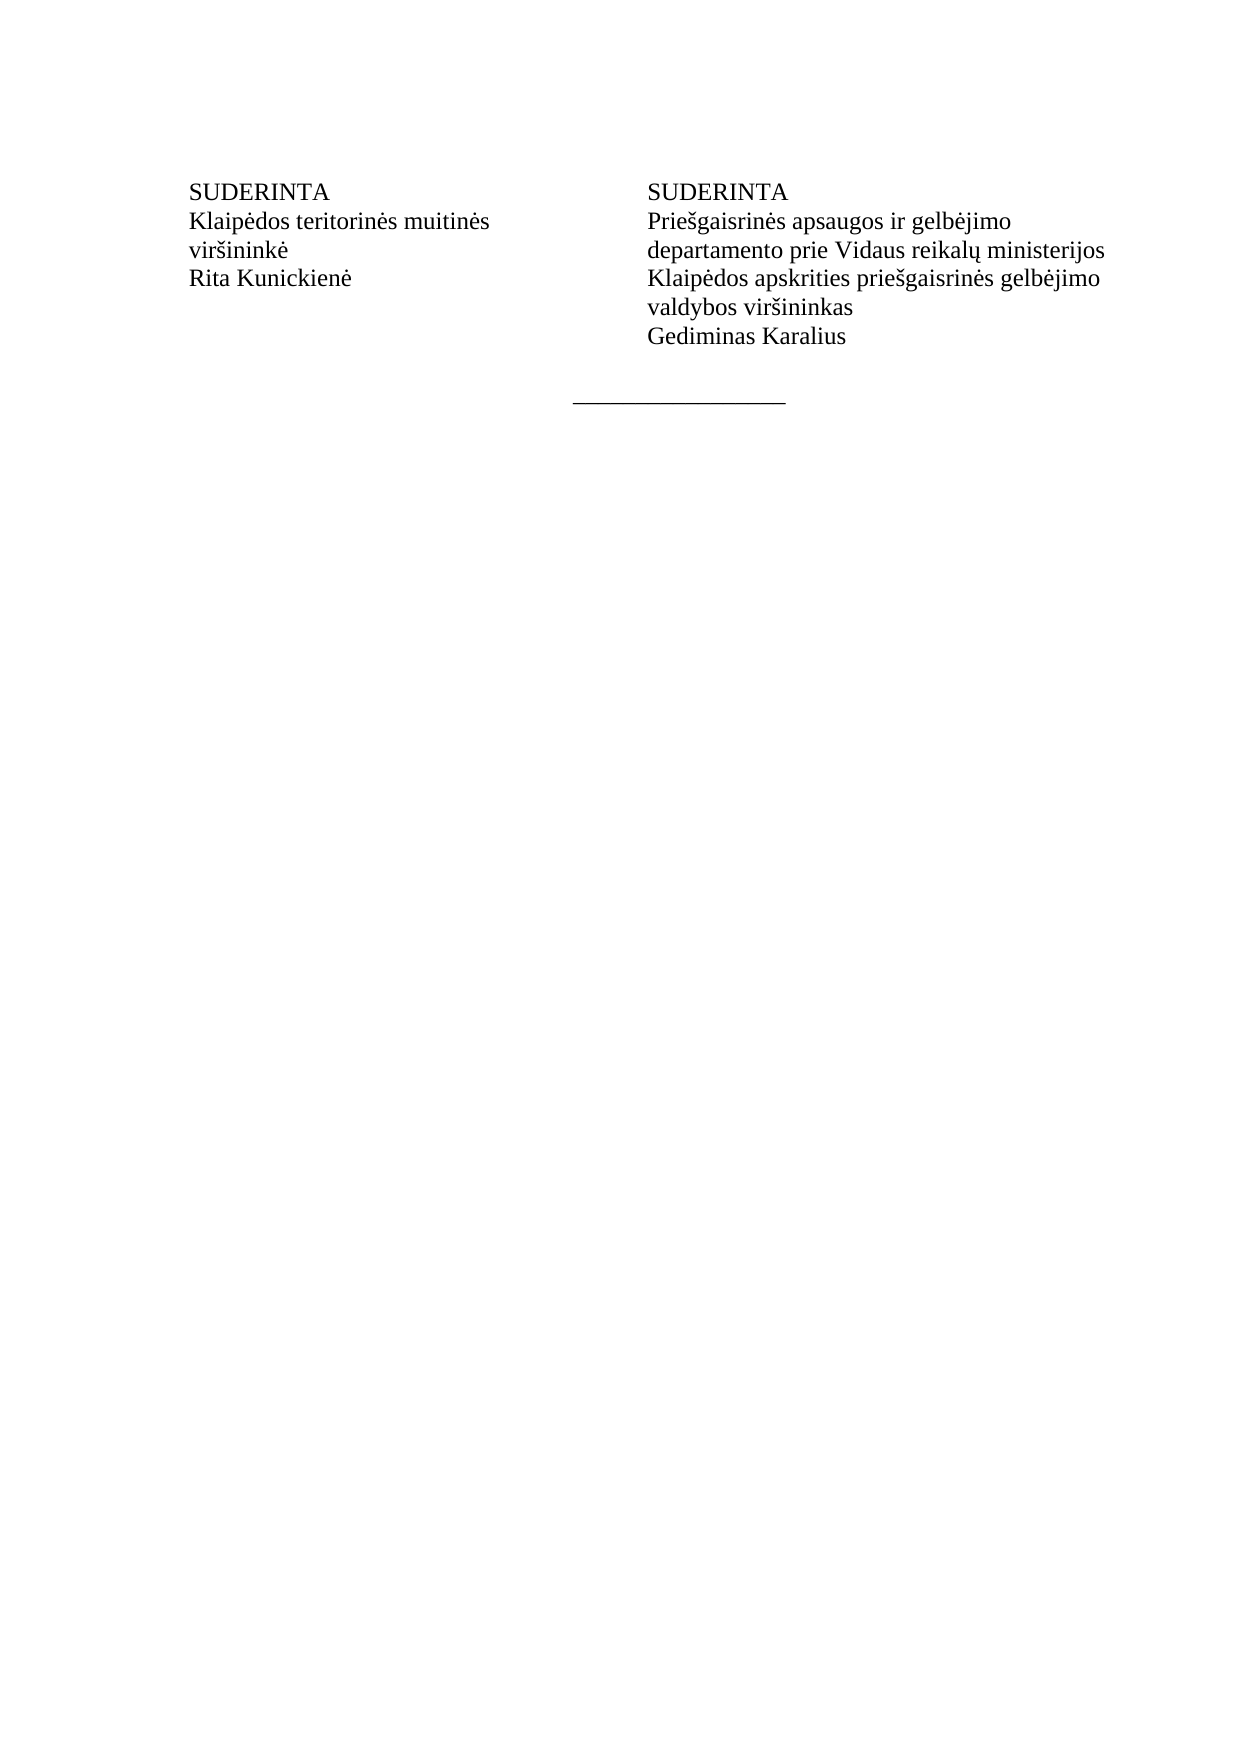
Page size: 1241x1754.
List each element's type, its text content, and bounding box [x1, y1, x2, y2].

text _________________ [177, 378, 1181, 407]
table_cell SUDERINTA Priešgaisrinės apsaugos ir gelbėjimo departamento prie Vidaus reikalų ministerijos Klaipėdos apskrities priešgaisrinės gelbėjimo valdybos viršininkas Gediminas Karalius [601, 177, 1145, 350]
table_cell SUDERINTA Klaipėdos teritorinės muitinės viršininkė Rita Kunickienė [177, 177, 601, 350]
